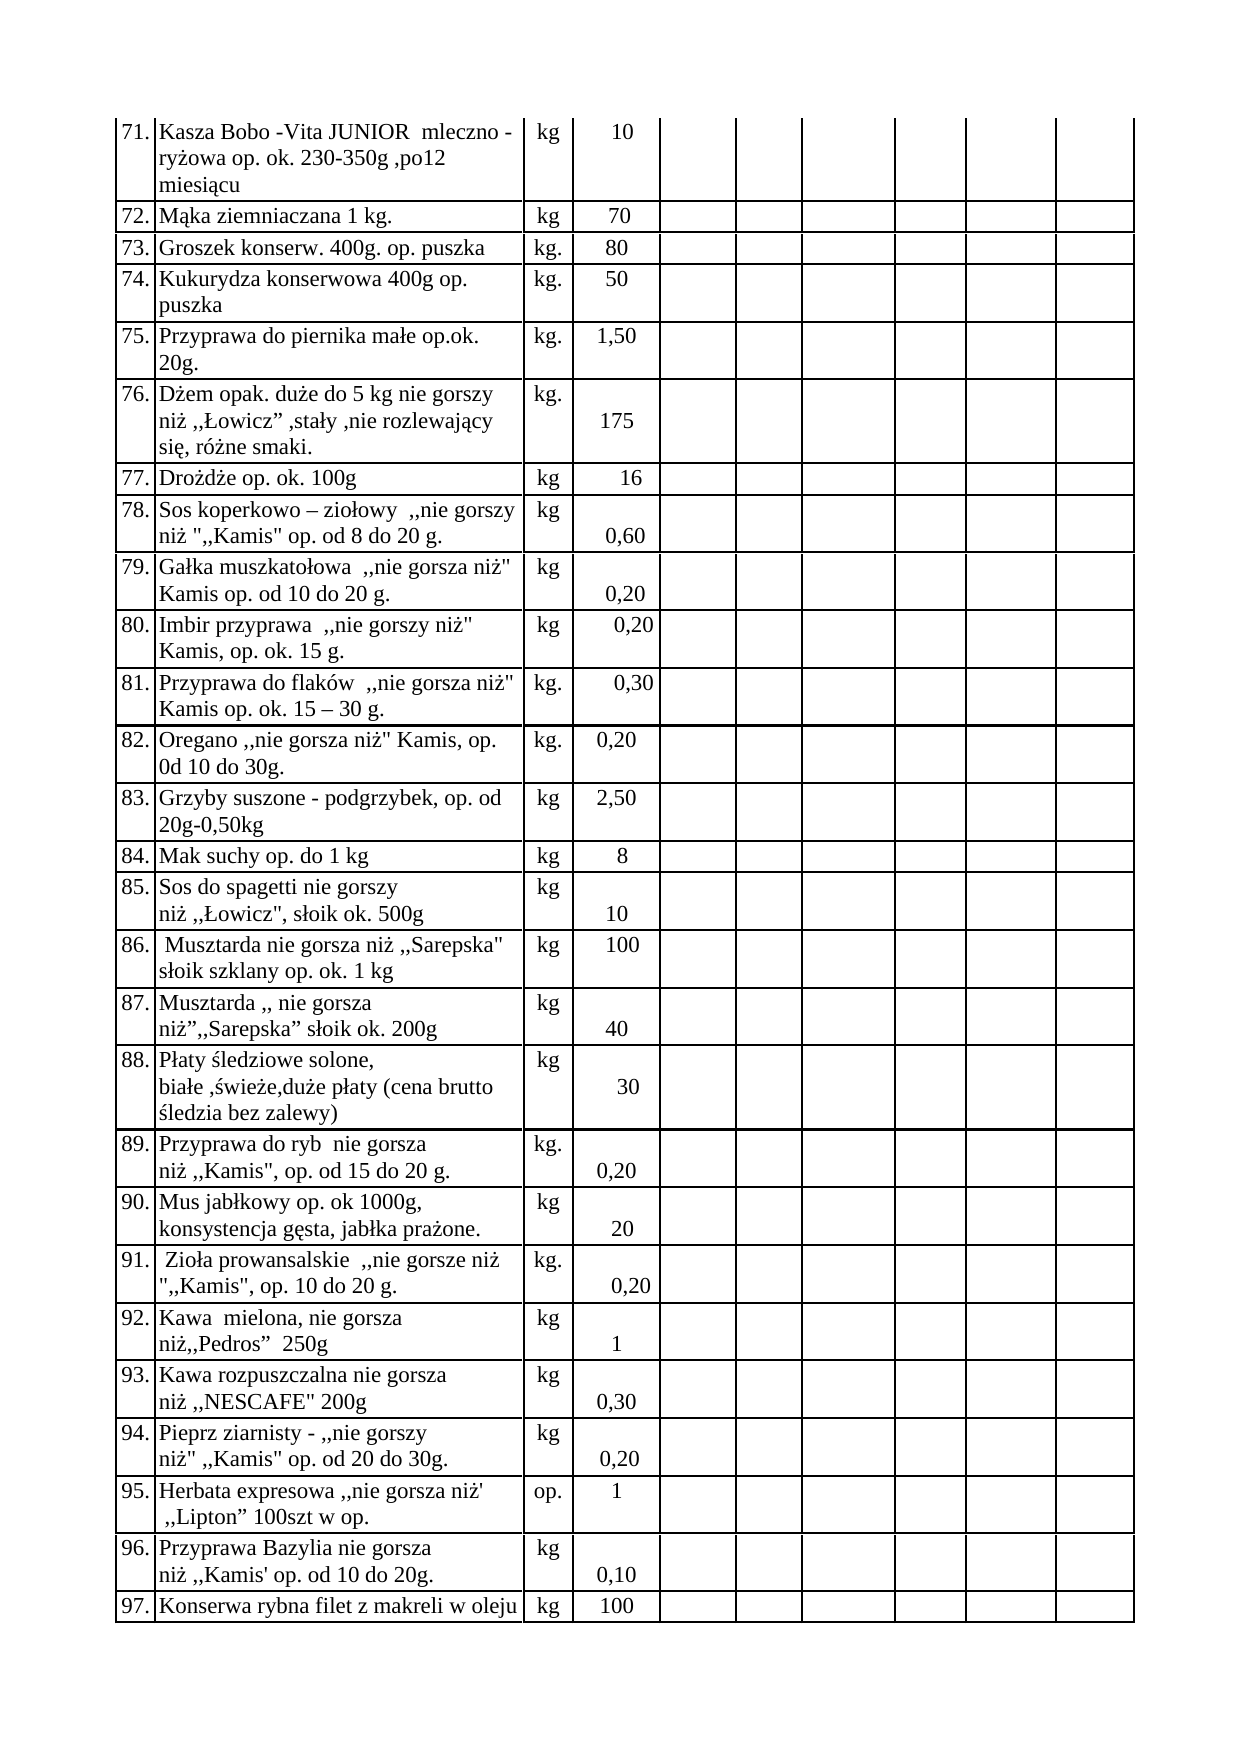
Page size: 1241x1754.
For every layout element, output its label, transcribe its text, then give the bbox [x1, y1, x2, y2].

table_cell [967, 1246, 1055, 1302]
table_cell [737, 1477, 801, 1532]
table_cell [967, 202, 1055, 231]
table_cell Zioła prowansalskie ,,nie gorsze niż ",,Kamis", op. 10 do 20 g. [156, 1246, 522, 1302]
table_cell kg [525, 118, 572, 200]
table_cell 30 [574, 1046, 659, 1128]
table_cell [737, 118, 801, 200]
table_cell [967, 1304, 1055, 1359]
table_cell [661, 265, 735, 321]
table_cell [896, 1046, 965, 1128]
table_cell 175 [574, 380, 659, 462]
table_cell [661, 1046, 735, 1128]
table_cell [1057, 234, 1133, 263]
table_cell [1057, 265, 1133, 321]
table_cell 78. [117, 496, 154, 551]
table_cell kg [525, 1304, 572, 1359]
table_cell [737, 464, 801, 494]
table_cell kg. [525, 727, 572, 782]
table_cell kg [525, 1046, 572, 1128]
table_cell 0,20 [574, 1419, 659, 1475]
table_cell Mak suchy op. do 1 kg [156, 842, 522, 871]
table_cell 0,20 [574, 727, 659, 782]
table_cell kg [525, 1361, 572, 1417]
table_cell 20 [574, 1188, 659, 1244]
table_cell Przyprawa Bazylia nie gorsza niż ,,Kamis' op. od 10 do 20g. [156, 1535, 522, 1590]
table_cell [661, 842, 735, 871]
table_cell 83. [117, 784, 154, 840]
table_cell [661, 784, 735, 840]
table_cell 0,30 [574, 1361, 659, 1417]
table_cell [967, 1477, 1055, 1532]
table_cell [737, 989, 801, 1044]
table_cell [737, 1361, 801, 1417]
table_cell [661, 669, 735, 724]
table_cell Dżem opak. duże do 5 kg nie gorszy niż ,,Łowicz” ,stały ,nie rozlewający się, różne smaki. [156, 380, 522, 462]
table_cell 88. [117, 1046, 154, 1128]
table_cell 0,30 [574, 669, 659, 724]
table_cell [803, 784, 894, 840]
table_cell 97. [117, 1592, 154, 1621]
table_cell [803, 323, 894, 378]
table_cell Kukurydza konserwowa 400g op. puszka [156, 265, 522, 321]
table_cell [803, 496, 894, 551]
table_cell [896, 464, 965, 494]
table_cell [1057, 1419, 1133, 1475]
table_cell [737, 873, 801, 929]
table_cell [661, 380, 735, 462]
table_cell [737, 1535, 801, 1590]
table_cell [803, 380, 894, 462]
table_cell [1057, 202, 1133, 231]
table_cell [1057, 323, 1133, 378]
table_cell [1057, 669, 1133, 724]
table_cell [896, 669, 965, 724]
table_cell kg. [525, 1131, 572, 1186]
table_cell 80. [117, 611, 154, 667]
table_cell [896, 234, 965, 263]
table_cell Pieprz ziarnisty - ,,nie gorszy niż" ,,Kamis" op. od 20 do 30g. [156, 1419, 522, 1475]
table_cell kg [525, 842, 572, 871]
table_cell [896, 989, 965, 1044]
table_cell 72. [117, 202, 154, 231]
table_cell [803, 611, 894, 667]
table_cell [896, 842, 965, 871]
table_cell kg [525, 611, 572, 667]
table_cell [1057, 1592, 1133, 1621]
table_cell 100 [574, 1592, 659, 1621]
table_cell [896, 1131, 965, 1186]
table_cell [661, 554, 735, 609]
table_cell kg [525, 464, 572, 494]
table_cell [896, 1246, 965, 1302]
table_cell [661, 464, 735, 494]
table_cell [896, 554, 965, 609]
table_cell [803, 1477, 894, 1532]
table_cell [661, 202, 735, 231]
table_cell Mąka ziemniaczana 1 kg. [156, 202, 522, 231]
table_cell 8 [574, 842, 659, 871]
table_cell [737, 611, 801, 667]
table_cell 70 [574, 202, 659, 231]
table_cell [896, 118, 965, 200]
table_cell 89. [117, 1131, 154, 1186]
table_cell kg [525, 931, 572, 987]
table_cell [661, 496, 735, 551]
table_cell [803, 554, 894, 609]
table_cell Przyprawa do flaków ,,nie gorsza niż" Kamis op. ok. 15 – 30 g. [156, 669, 522, 724]
table_cell [896, 1188, 965, 1244]
table_cell kg [525, 202, 572, 231]
table_cell kg. [525, 323, 572, 378]
table_cell [896, 380, 965, 462]
table_cell [803, 1246, 894, 1302]
table_cell Grzyby suszone - podgrzybek, op. od 20g-0,50kg [156, 784, 522, 840]
table_cell [661, 611, 735, 667]
table_cell 10 [574, 873, 659, 929]
table_cell Kawa rozpuszczalna nie gorsza niż ,,NESCAFE" 200g [156, 1361, 522, 1417]
table_cell [661, 1535, 735, 1590]
table_cell [661, 1361, 735, 1417]
table_cell 0,20 [574, 1131, 659, 1186]
table_cell kg [525, 1419, 572, 1475]
table_cell [661, 989, 735, 1044]
table_cell [1057, 1188, 1133, 1244]
table_cell [896, 784, 965, 840]
table_cell [1057, 1477, 1133, 1532]
table_cell [803, 1592, 894, 1621]
table_cell 71. [117, 118, 154, 200]
table_cell [1057, 1246, 1133, 1302]
table_cell 96. [117, 1535, 154, 1590]
table_cell 74. [117, 265, 154, 321]
table_cell [1057, 1535, 1133, 1590]
table_cell [1057, 611, 1133, 667]
table_cell [803, 202, 894, 231]
table_cell [967, 554, 1055, 609]
table_cell [661, 1592, 735, 1621]
table_cell [896, 202, 965, 231]
table_cell Przyprawa do ryb nie gorsza niż ,,Kamis", op. od 15 do 20 g. [156, 1131, 522, 1186]
table_cell 10 [574, 118, 659, 200]
table_cell Drożdże op. ok. 100g [156, 464, 522, 494]
table_cell kg [525, 784, 572, 840]
table_cell [737, 1304, 801, 1359]
table_cell Herbata expresowa ,,nie gorsza niż' ,,Lipton” 100szt w op. [156, 1477, 522, 1532]
table_cell [737, 265, 801, 321]
table_cell kg. [525, 234, 572, 263]
table_cell [803, 873, 894, 929]
table_cell [803, 1304, 894, 1359]
table_cell [1057, 380, 1133, 462]
table_cell Sos koperkowo – ziołowy ,,nie gorszy niż ",,Kamis" op. od 8 do 20 g. [156, 496, 522, 551]
table_cell [803, 234, 894, 263]
table_cell [896, 323, 965, 378]
table_cell [1057, 931, 1133, 987]
table_cell [967, 669, 1055, 724]
table_cell 16 [574, 464, 659, 494]
table_cell Mus jabłkowy op. ok 1000g, konsystencja gęsta, jabłka prażone. [156, 1188, 522, 1244]
table_cell [737, 1246, 801, 1302]
table_cell kg. [525, 1246, 572, 1302]
table_cell kg [525, 989, 572, 1044]
table_cell Musztarda ,, nie gorsza niż”,,Sarepska” słoik ok. 200g [156, 989, 522, 1044]
table_cell 77. [117, 464, 154, 494]
table_cell 0,20 [574, 1246, 659, 1302]
table_cell [967, 727, 1055, 782]
table_cell kg [525, 1592, 572, 1621]
table_cell 0,10 [574, 1535, 659, 1590]
table_cell [967, 1131, 1055, 1186]
table_cell [1057, 1304, 1133, 1359]
table_cell [803, 989, 894, 1044]
table_cell Gałka muszkatołowa ,,nie gorsza niż" Kamis op. od 10 do 20 g. [156, 554, 522, 609]
table_cell Imbir przyprawa ,,nie gorszy niż" Kamis, op. ok. 15 g. [156, 611, 522, 667]
table_cell 75. [117, 323, 154, 378]
table_cell [737, 380, 801, 462]
table_cell kg [525, 496, 572, 551]
table_cell [967, 873, 1055, 929]
table_cell [803, 265, 894, 321]
table_cell [661, 873, 735, 929]
table_cell 85. [117, 873, 154, 929]
table_cell [737, 1046, 801, 1128]
table_cell 93. [117, 1361, 154, 1417]
table_cell [803, 842, 894, 871]
table_cell Sos do spagetti nie gorszy niż ,,Łowicz", słoik ok. 500g [156, 873, 522, 929]
table_cell kg. [525, 380, 572, 462]
table_cell [803, 118, 894, 200]
table_cell [1057, 989, 1133, 1044]
table_cell Musztarda nie gorsza niż ,,Sarepska" słoik szklany op. ok. 1 kg [156, 931, 522, 987]
table_cell 81. [117, 669, 154, 724]
table_cell [661, 323, 735, 378]
table_cell [803, 1535, 894, 1590]
table_cell [661, 1246, 735, 1302]
table_cell [967, 380, 1055, 462]
table_cell [967, 1046, 1055, 1128]
table_cell [967, 118, 1055, 200]
table_cell [803, 727, 894, 782]
table_cell 95. [117, 1477, 154, 1532]
table_cell op. [525, 1477, 572, 1532]
table_cell [896, 1419, 965, 1475]
table_cell [1057, 1361, 1133, 1417]
table_cell [967, 611, 1055, 667]
table_cell 87. [117, 989, 154, 1044]
table_cell [896, 265, 965, 321]
table_cell Przyprawa do piernika małe op.ok. 20g. [156, 323, 522, 378]
table_cell [737, 1188, 801, 1244]
table_cell [737, 554, 801, 609]
table_cell [1057, 464, 1133, 494]
table_cell [661, 727, 735, 782]
table_cell [896, 1535, 965, 1590]
table_cell 40 [574, 989, 659, 1044]
table_cell [661, 1419, 735, 1475]
table_cell [896, 611, 965, 667]
table_cell [661, 234, 735, 263]
table_cell [967, 989, 1055, 1044]
table_cell 76. [117, 380, 154, 462]
table_cell [1057, 784, 1133, 840]
table_cell [967, 1592, 1055, 1621]
table_cell kg [525, 873, 572, 929]
table_cell 94. [117, 1419, 154, 1475]
table_cell 91. [117, 1246, 154, 1302]
table_cell [661, 1304, 735, 1359]
table_cell Kawa mielona, nie gorsza niż,,Pedros” 250g [156, 1304, 522, 1359]
table_cell [967, 784, 1055, 840]
table_cell [1057, 554, 1133, 609]
table_cell Konserwa rybna filet z makreli w oleju [156, 1592, 522, 1621]
table_cell [803, 1131, 894, 1186]
table_cell [737, 323, 801, 378]
table_cell [803, 1188, 894, 1244]
table_cell [737, 1419, 801, 1475]
table_cell [661, 1188, 735, 1244]
table_cell 100 [574, 931, 659, 987]
table_cell kg. [525, 265, 572, 321]
table_cell [967, 1419, 1055, 1475]
table_cell 0,20 [574, 554, 659, 609]
table_cell 86. [117, 931, 154, 987]
table_cell [803, 1419, 894, 1475]
table_cell [737, 202, 801, 231]
table_cell Oregano ,,nie gorsza niż" Kamis, op. 0d 10 do 30g. [156, 727, 522, 782]
table_cell [896, 727, 965, 782]
table_cell 80 [574, 234, 659, 263]
table_cell Kasza Bobo -Vita JUNIOR mleczno - ryżowa op. ok. 230-350g ,po12 miesiącu [156, 118, 522, 200]
table_cell [661, 1131, 735, 1186]
table_cell [967, 265, 1055, 321]
table_cell [896, 1361, 965, 1417]
table_cell [1057, 496, 1133, 551]
table_cell [803, 931, 894, 987]
table_cell kg. [525, 669, 572, 724]
table_cell 92. [117, 1304, 154, 1359]
table_cell [737, 234, 801, 263]
table_cell [896, 1304, 965, 1359]
table_cell [1057, 1131, 1133, 1186]
table_cell 73. [117, 234, 154, 263]
table_cell [737, 669, 801, 724]
table_cell [737, 727, 801, 782]
table_cell [967, 1535, 1055, 1590]
table_cell [896, 1592, 965, 1621]
table_cell [896, 931, 965, 987]
table_cell [967, 234, 1055, 263]
table_cell [967, 323, 1055, 378]
table_cell [967, 1361, 1055, 1417]
table_cell kg [525, 554, 572, 609]
table_cell Płaty śledziowe solone, białe ,świeże,duże płaty (cena brutto śledzia bez zalewy) [156, 1046, 522, 1128]
table_cell 0,60 [574, 496, 659, 551]
table_cell [1057, 118, 1133, 200]
table_cell [896, 873, 965, 929]
table_cell [803, 464, 894, 494]
table_cell Groszek konserw. 400g. op. puszka [156, 234, 522, 263]
table_cell [737, 496, 801, 551]
table_cell 90. [117, 1188, 154, 1244]
table_cell [967, 464, 1055, 494]
table_cell [967, 931, 1055, 987]
table_cell [803, 1046, 894, 1128]
table_cell [661, 1477, 735, 1532]
table_cell kg [525, 1535, 572, 1590]
table_cell [1057, 842, 1133, 871]
table_cell 1,50 [574, 323, 659, 378]
table_cell 2,50 [574, 784, 659, 840]
table_cell [737, 931, 801, 987]
table_cell 50 [574, 265, 659, 321]
table_cell 79. [117, 554, 154, 609]
table_cell [967, 842, 1055, 871]
table_cell 0,20 [574, 611, 659, 667]
table_cell 1 [574, 1304, 659, 1359]
table_cell [803, 669, 894, 724]
table_cell [737, 1592, 801, 1621]
table_cell [896, 1477, 965, 1532]
table_cell [967, 496, 1055, 551]
table_cell [967, 1188, 1055, 1244]
table_cell [803, 1361, 894, 1417]
table_cell 84. [117, 842, 154, 871]
table_cell 1 [574, 1477, 659, 1532]
table_cell [896, 496, 965, 551]
table_cell [1057, 1046, 1133, 1128]
table_cell [661, 931, 735, 987]
table_cell [737, 842, 801, 871]
table_cell [737, 784, 801, 840]
table_cell [661, 118, 735, 200]
table_cell [737, 1131, 801, 1186]
table_cell 82. [117, 727, 154, 782]
table_cell kg [525, 1188, 572, 1244]
table_cell [1057, 727, 1133, 782]
table_cell [1057, 873, 1133, 929]
